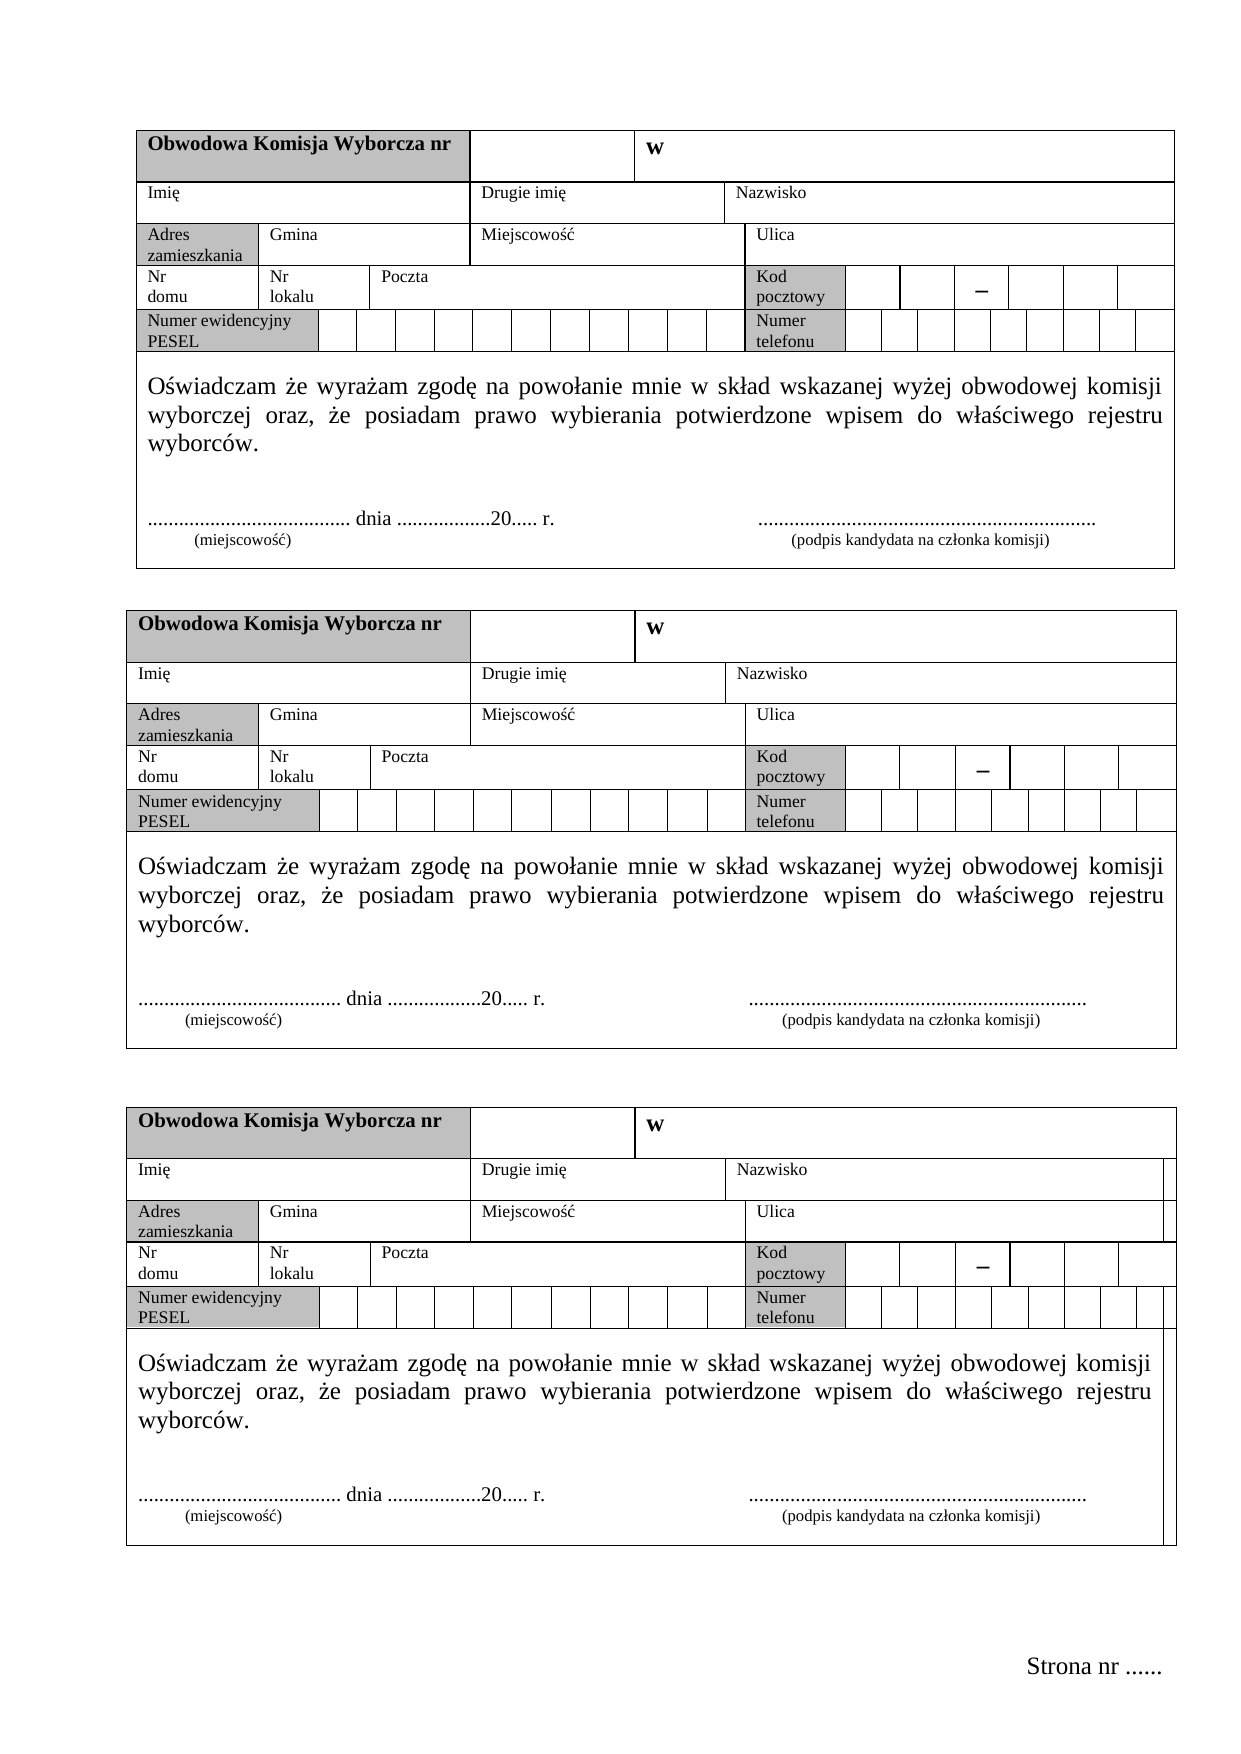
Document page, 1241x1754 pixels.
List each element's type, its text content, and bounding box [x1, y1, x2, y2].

table_cell [1136, 310, 1174, 351]
table_cell [590, 310, 628, 351]
table_cell [1029, 790, 1064, 831]
table_cell [474, 1287, 511, 1327]
table_cell Poczta [371, 746, 745, 789]
table_cell [846, 1243, 899, 1286]
table_cell [1164, 1287, 1176, 1327]
table_cell [1137, 790, 1176, 831]
table_cell [358, 1287, 396, 1327]
table_cell Nr lokalu [259, 1243, 370, 1286]
table_cell [708, 1287, 745, 1327]
table_cell Imię [127, 663, 470, 703]
table_cell Nazwisko [726, 663, 1176, 703]
table_cell [1065, 1243, 1118, 1286]
table_cell [320, 790, 357, 831]
table_cell [1119, 1243, 1176, 1286]
table_cell Oświadczam że wyrażam zgodę na powołanie mnie w skład wskazanej wyżej obwodowej komisji wyborczej oraz, że posiadam prawo wybierania potwierdzone wpisem do właściwego rejestru wyborców. ....................................... dnia ..................20..... r. ................................................................. (miejscowość) (podpis kandydata na członka komisji) [127, 1329, 1163, 1544]
table_cell [1064, 266, 1117, 309]
table_cell Gmina [259, 224, 469, 265]
table_cell [882, 310, 917, 351]
table_cell [992, 790, 1028, 831]
table_header w [636, 1108, 1176, 1158]
table_header w [636, 611, 1176, 662]
table_cell Oświadczam że wyrażam zgodę na powołanie mnie w skład wskazanej wyżej obwodowej komisji wyborczej oraz, że posiadam prawo wybierania potwierdzone wpisem do właściwego rejestru wyborców. ....................................... dnia ..................20..... r. ................................................................. (miejscowość) (podpis kandydata na członka komisji) [137, 352, 1174, 568]
table_cell [552, 1287, 590, 1327]
table_cell [435, 1287, 473, 1327]
table_cell [512, 790, 551, 831]
table_cell [846, 310, 881, 351]
table_cell [397, 790, 434, 831]
table_cell Numer ewidencyjny PESEL [127, 1287, 319, 1327]
table_cell [1137, 1287, 1163, 1327]
table_cell [1118, 266, 1174, 309]
table_cell Gmina [259, 1201, 470, 1241]
table_cell [512, 310, 550, 351]
table_cell [1029, 1287, 1064, 1327]
table_cell [668, 1287, 707, 1327]
table_cell [956, 790, 991, 831]
table_cell [1065, 1287, 1100, 1327]
table_cell Nr domu [137, 266, 258, 309]
table_cell _ [956, 1243, 1009, 1286]
table_cell [955, 310, 990, 351]
table_cell [707, 310, 744, 351]
table_cell [1164, 1329, 1176, 1544]
table_cell [396, 310, 434, 351]
table_cell [956, 1287, 991, 1327]
table_cell Imię [137, 183, 469, 223]
table_cell [474, 790, 511, 831]
table_cell [319, 310, 356, 351]
table_cell [435, 310, 472, 351]
table_cell [901, 266, 954, 309]
table_cell [992, 1287, 1028, 1327]
table_cell [846, 790, 881, 831]
table_cell Numer ewidencyjny PESEL [127, 790, 319, 831]
table_cell [320, 1287, 357, 1327]
table_header [471, 131, 634, 181]
table_cell Nr lokalu [259, 746, 370, 789]
table_cell Drugie imię [471, 1159, 725, 1200]
table_cell [1119, 746, 1176, 789]
table_cell [591, 790, 628, 831]
table_cell [882, 1287, 917, 1327]
table_cell [1011, 1243, 1064, 1286]
table_cell Numer telefonu [746, 310, 845, 351]
table_cell [846, 1287, 881, 1327]
table_cell Nazwisko [725, 183, 1174, 223]
table_cell [1164, 1201, 1176, 1241]
table_header [471, 611, 634, 662]
table_cell [918, 1287, 955, 1327]
table_cell Kod pocztowy [746, 746, 845, 789]
table_cell [846, 746, 899, 789]
table_cell Kod pocztowy [746, 266, 845, 309]
table_cell Adres zamieszkania [127, 704, 258, 745]
table_cell Drugie imię [471, 663, 725, 703]
table_cell Oświadczam że wyrażam zgodę na powołanie mnie w skład wskazanej wyżej obwodowej komisji wyborczej oraz, że posiadam prawo wybierania potwierdzone wpisem do właściwego rejestru wyborców. ....................................... dnia ..................20..... r. ................................................................. (miejscowość) (podpis kandydata na członka komisji) [127, 832, 1176, 1048]
table_cell [1101, 1287, 1136, 1327]
table_cell [357, 310, 395, 351]
table_cell [1064, 310, 1099, 351]
table_cell Ulica [746, 224, 1174, 265]
table_header Obwodowa Komisja Wyborcza nr [137, 131, 469, 181]
table_cell Miejscowość [471, 224, 744, 265]
table_cell Miejscowość [471, 1201, 745, 1241]
table_header [471, 1108, 634, 1158]
table_cell Numer telefonu [746, 1287, 845, 1327]
table_cell [1011, 746, 1064, 789]
table_cell [552, 790, 590, 831]
table_cell [846, 266, 899, 309]
table_cell [358, 790, 396, 831]
table_cell Miejscowość [471, 704, 745, 745]
table_cell [918, 310, 954, 351]
table_cell [668, 790, 707, 831]
table_cell Nazwisko [726, 1159, 1163, 1200]
table_cell Kod pocztowy [746, 1243, 845, 1286]
table_cell [882, 790, 917, 831]
table_cell Numer ewidencyjny PESEL [137, 310, 318, 351]
table_cell [435, 790, 473, 831]
table_cell [708, 790, 745, 831]
table_cell [1009, 266, 1063, 309]
table_cell [629, 310, 667, 351]
table_cell [397, 1287, 434, 1327]
table_header w [635, 131, 1174, 181]
table_header Obwodowa Komisja Wyborcza nr [127, 1108, 470, 1158]
table_cell Numer telefonu [746, 790, 845, 831]
table_cell Gmina [259, 704, 470, 745]
table_cell [1164, 1159, 1176, 1200]
table_cell Imię [127, 1159, 470, 1200]
table_cell Nr domu [127, 1243, 258, 1286]
table_cell [473, 310, 511, 351]
table_cell [1065, 790, 1100, 831]
table_cell [1065, 746, 1118, 789]
table_cell [918, 790, 955, 831]
table_cell [900, 746, 955, 789]
table_cell [1100, 310, 1135, 351]
table_cell [991, 310, 1026, 351]
table_cell Drugie imię [471, 183, 724, 223]
table_cell Ulica [746, 1201, 1163, 1241]
table_cell [591, 1287, 628, 1327]
table_cell _ [956, 746, 1009, 789]
table_cell _ [955, 266, 1008, 309]
table_cell Nr lokalu [259, 266, 369, 309]
table_cell Nr domu [127, 746, 258, 789]
table_cell [629, 1287, 667, 1327]
table_cell [1101, 790, 1136, 831]
table_cell Ulica [746, 704, 1176, 745]
table_header Obwodowa Komisja Wyborcza nr [127, 611, 470, 662]
table_cell [1027, 310, 1063, 351]
table_cell Poczta [370, 266, 744, 309]
table_cell Adres zamieszkania [137, 224, 258, 265]
table_cell [551, 310, 589, 351]
table_cell Adres zamieszkania [127, 1201, 258, 1241]
table_cell [668, 310, 706, 351]
table_cell [512, 1287, 551, 1327]
table_cell [900, 1243, 955, 1286]
table_cell Poczta [371, 1243, 745, 1286]
table_cell [629, 790, 667, 831]
